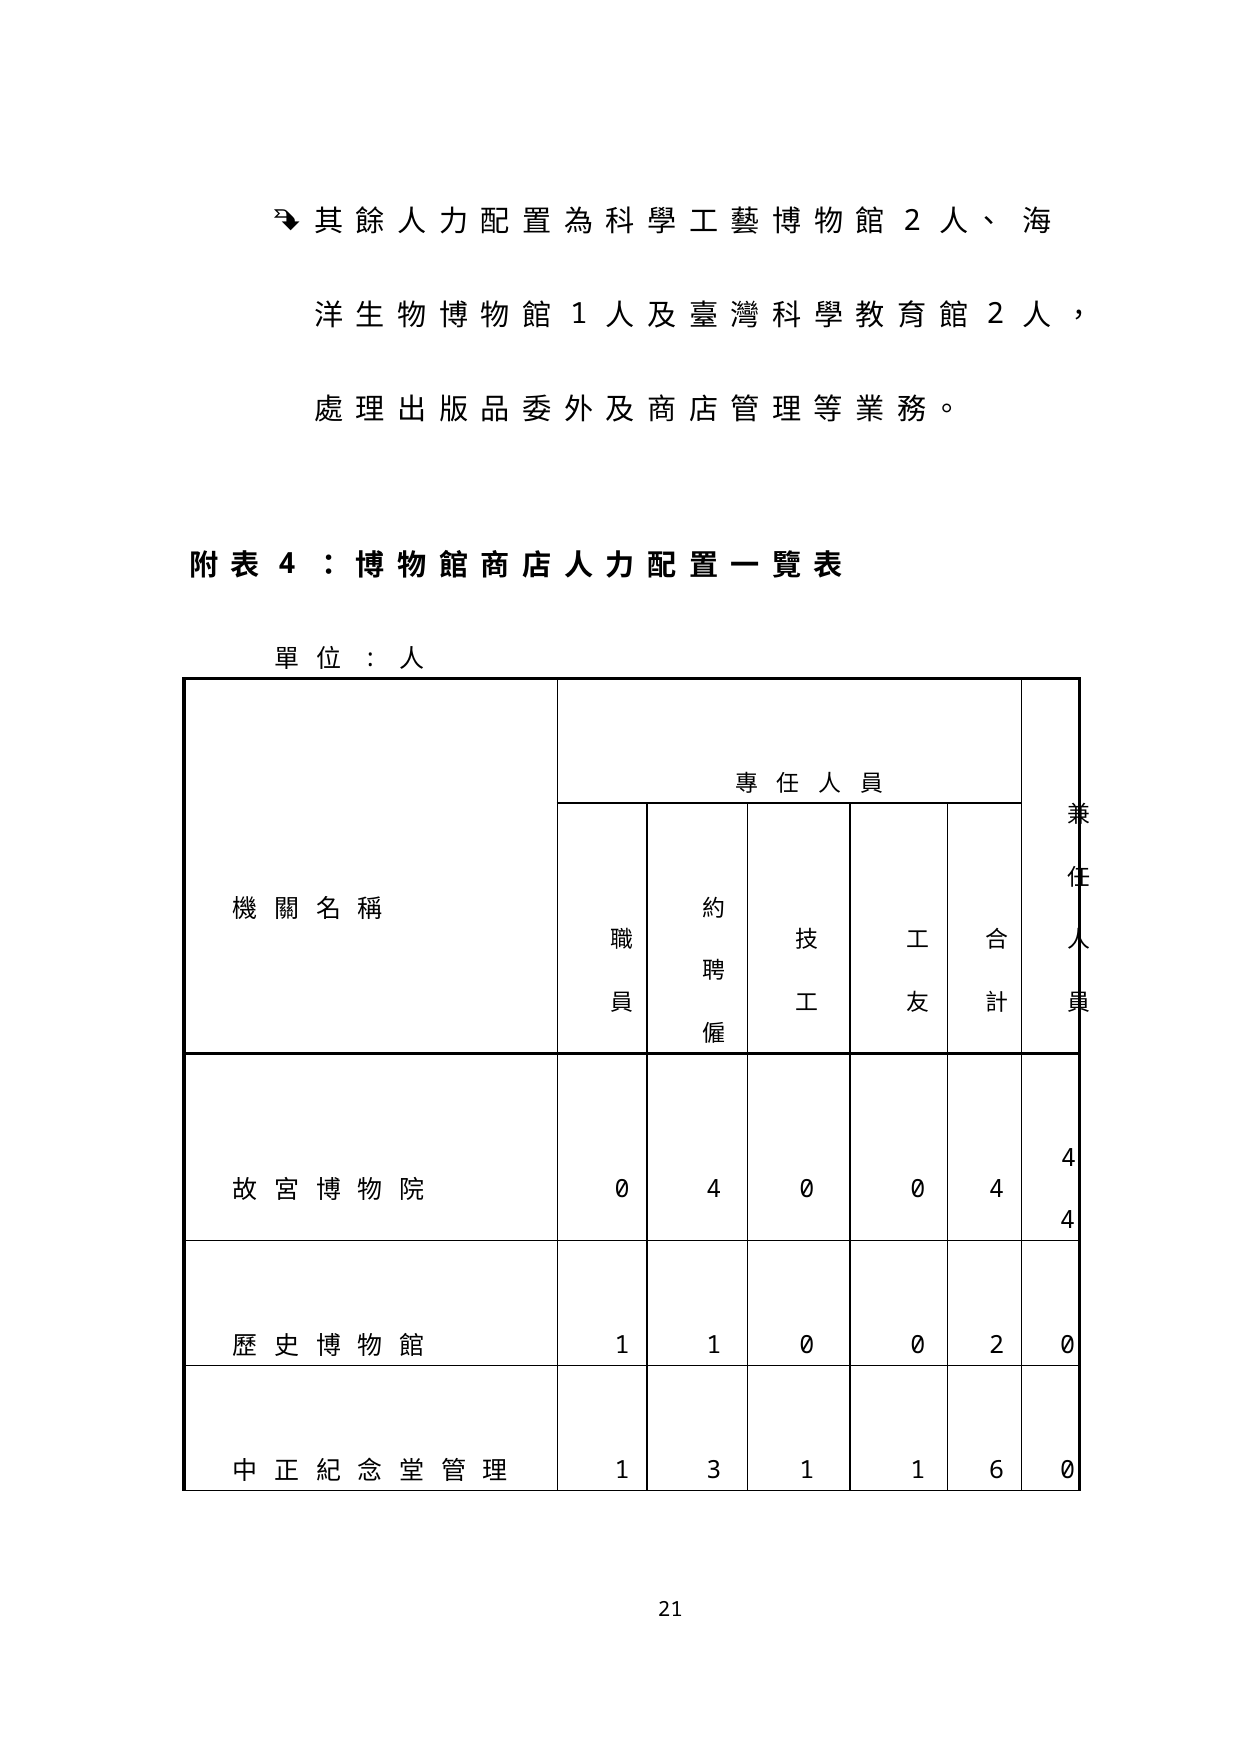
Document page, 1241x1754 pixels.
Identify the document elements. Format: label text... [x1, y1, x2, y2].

table_cell 約聘僱 [648, 804, 747, 1052]
table_cell 0 [748, 1055, 849, 1240]
table_cell 0 [558, 1055, 646, 1240]
table_cell 工友 [851, 804, 947, 1052]
table_header 兼任人員 [1022, 680, 1078, 1052]
text 其餘人力配置為科學工藝博物館2人、海洋生物博物館1人及臺灣科學教育館2人，處理出版品委外及商店管理等業務。 [242, 177, 1058, 427]
table_cell 0 [851, 1055, 947, 1240]
table_cell 0 [851, 1241, 947, 1365]
table_cell 技工 [748, 804, 849, 1052]
table_cell 1 [748, 1366, 849, 1490]
table_cell 中正紀念堂管理 [186, 1366, 557, 1490]
text 附表4：博物館商店人力配置一覽表 單位:人 [183, 490, 1058, 677]
table_cell 4 [948, 1055, 1021, 1240]
table_header 專任人員 [558, 680, 1021, 802]
table_cell 2 [948, 1241, 1021, 1365]
table_cell 1 [851, 1366, 947, 1490]
table_cell 4 [648, 1055, 747, 1240]
table_cell 歷史博物館 [186, 1241, 557, 1365]
table_cell 44 [1022, 1055, 1078, 1240]
table_cell 6 [948, 1366, 1021, 1490]
table_header 機關名稱 [186, 680, 557, 1052]
table_cell 故宮博物院 [186, 1055, 557, 1240]
table_cell 1 [648, 1241, 747, 1365]
table_cell 1 [558, 1241, 646, 1365]
table_cell 1 [558, 1366, 646, 1490]
table_cell 0 [748, 1241, 849, 1365]
table_cell 職員 [558, 804, 646, 1052]
table_cell 0 [1022, 1241, 1078, 1365]
table_cell 3 [648, 1366, 747, 1490]
table_cell 0 [1022, 1366, 1078, 1490]
table_cell 合計 [948, 804, 1021, 1052]
